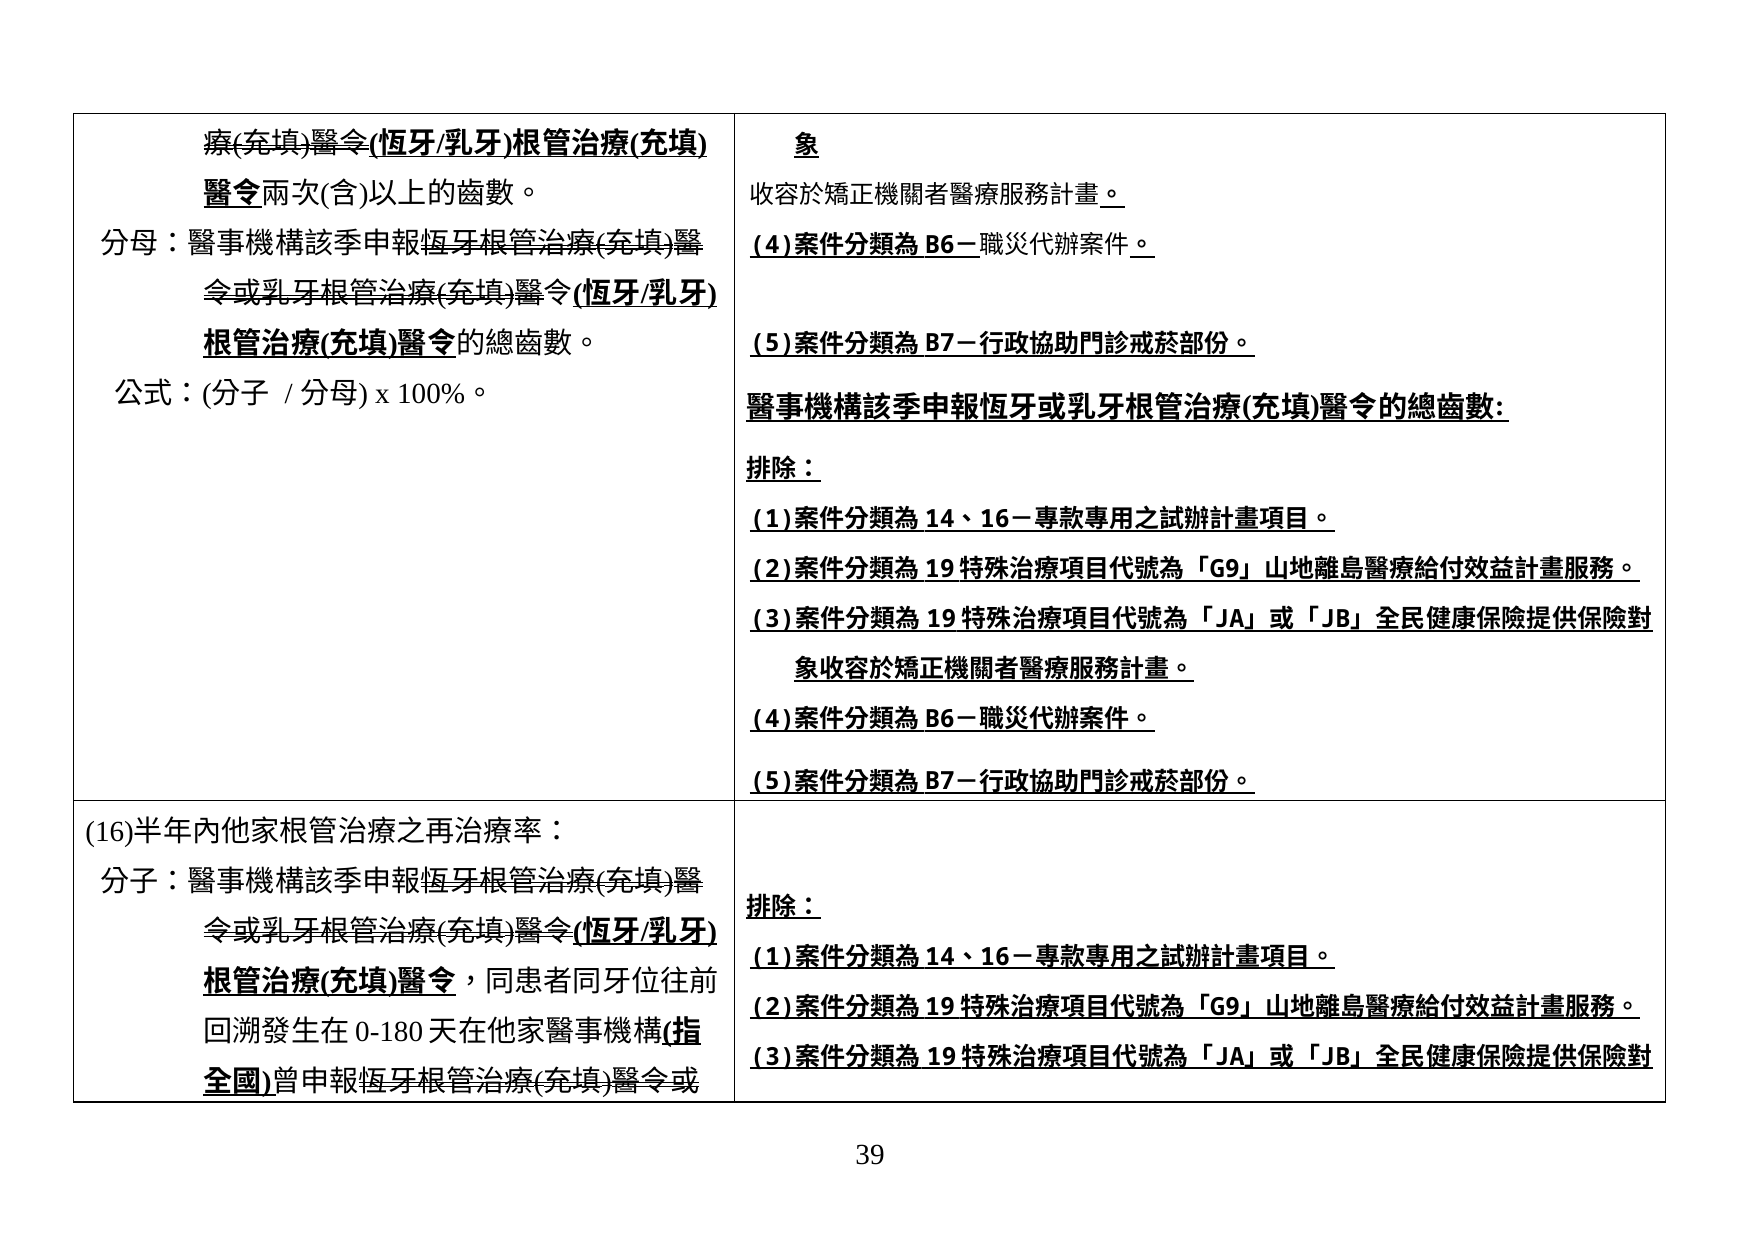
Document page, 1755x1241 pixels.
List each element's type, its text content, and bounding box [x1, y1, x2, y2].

table_cell 象 收容於矯正機關者醫療服務計畫。 (4)案件分類為B6－職災代辦案件。 (5)案件分類為B7－行政協助門診戒菸部份。 醫事機構該季申報恆牙或乳牙根管治療(充填)醫令的總齒數: 排除： (1)案件分類為14、16－專款專用之試辦計畫項目。 (2)案件分類為19特殊治療項目代號為「G9」山地離島醫療給付效益計畫服務。 (3)案件分類為19特殊治療項目代號為「JA」或「JB」全民健康保險提供保險對象收容於矯正機關者醫療服務計畫。 (4)案件分類為B6－職災代辦案件。 (5)案件分類為B7－行政協助門診戒菸部份。 [735, 114, 1665, 800]
table_cell (16)半年內他家根管治療之再治療率： 分子：醫事機構該季申報恆牙根管治療(充填)醫令或乳牙根管治療(充填)醫令(恆牙/乳牙)根管治療(充填)醫令，同患者同牙位往前回溯發生在0-180天在他家醫事機構(指全國)曾申報恆牙根管治療(充填)醫令或 [74, 801, 734, 1101]
table_cell 排除： (1)案件分類為14、16－專款專用之試辦計畫項目。 (2)案件分類為19特殊治療項目代號為「G9」山地離島醫療給付效益計畫服務。 (3)案件分類為19特殊治療項目代號為「JA」或「JB」全民健康保險提供保險對 [735, 801, 1665, 1101]
table_cell 療(充填)醫令(恆牙/乳牙)根管治療(充填)醫令兩次(含)以上的齒數。 分母：醫事機構該季申報恆牙根管治療(充填)醫令或乳牙根管治療(充填)醫令(恆牙/乳牙)根管治療(充填)醫令的總齒數。 公式：(分子 / 分母) x 100%。 [74, 114, 734, 800]
